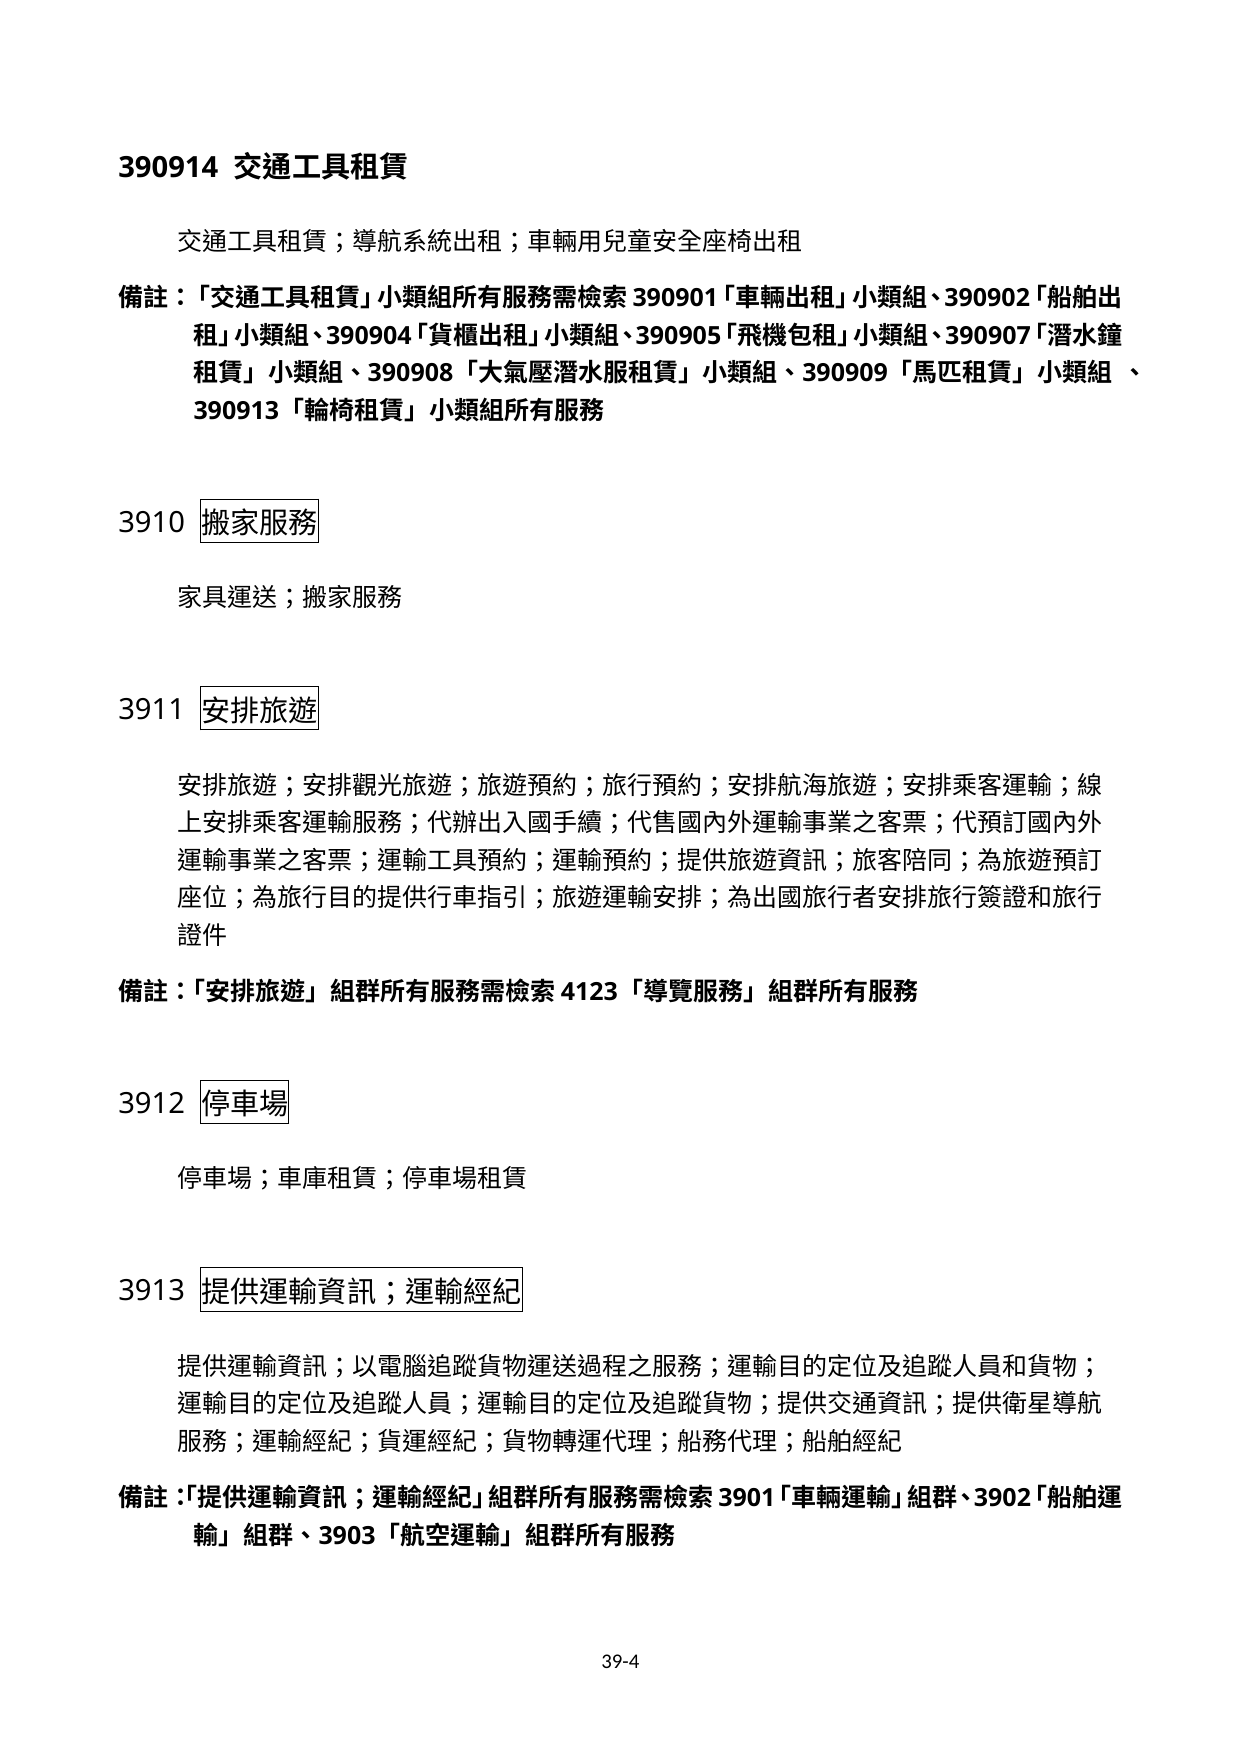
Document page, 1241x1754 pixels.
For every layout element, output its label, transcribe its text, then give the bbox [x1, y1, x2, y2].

text 3910 搬家服務 [118, 483, 1122, 558]
text 3911 安排旅遊 [118, 671, 1122, 746]
text 3913 提供運輸資訊；運輸經紀 [118, 1252, 1122, 1327]
text 3912 停車場 [118, 1064, 1122, 1139]
text 交通工具租賃；導航系統出租；車輛用兒童安全座椅出租 [177, 221, 1122, 258]
text 390914 交通工具租賃 [118, 127, 1122, 202]
text 提供運輸資訊；以電腦追蹤貨物運送過程之服務；運輸目的定位及追蹤人員和貨物；運輸目的定位及追蹤人員；運輸目的定位及追蹤貨物；提供交通資訊；提供衛星導航服務；運輸經紀；貨運經紀；貨物轉運代理；船務代理；船舶經紀 [177, 1346, 1122, 1458]
text 家具運送；搬家服務 [177, 577, 1122, 614]
text 備註：「提供運輸資訊；運輸經紀」組群所有服務需檢索3901「車輛運輸」組群、3902「船舶運輸」組群、3903「航空運輸」組群所有服務 [118, 1477, 1122, 1552]
text 備註：「交通工具租賃」小類組所有服務需檢索390901「車輛出租」小類組、390902「船舶出租」小類組、390904「貨櫃出租」小類組、390905「飛機包租」小類組、390907「潛水鐘租賃」小類組、390908「大氣壓潛水服租賃」小類組、390909「馬匹租賃」小類組、390913「輪椅租賃」小類組所有服務 [118, 277, 1122, 427]
text 安排旅遊；安排觀光旅遊；旅遊預約；旅行預約；安排航海旅遊；安排乘客運輸；線上安排乘客運輸服務；代辦出入國手續；代售國內外運輸事業之客票；代預訂國內外運輸事業之客票；運輸工具預約；運輸預約；提供旅遊資訊；旅客陪同；為旅遊預訂座位；為旅行目的提供行車指引；旅遊運輸安排；為出國旅行者安排旅行簽證和旅行證件 [177, 764, 1122, 952]
text 備註：「安排旅遊」組群所有服務需檢索4123「導覽服務」組群所有服務 [118, 971, 1122, 1008]
text 停車場；車庫租賃；停車場租賃 [177, 1158, 1122, 1196]
